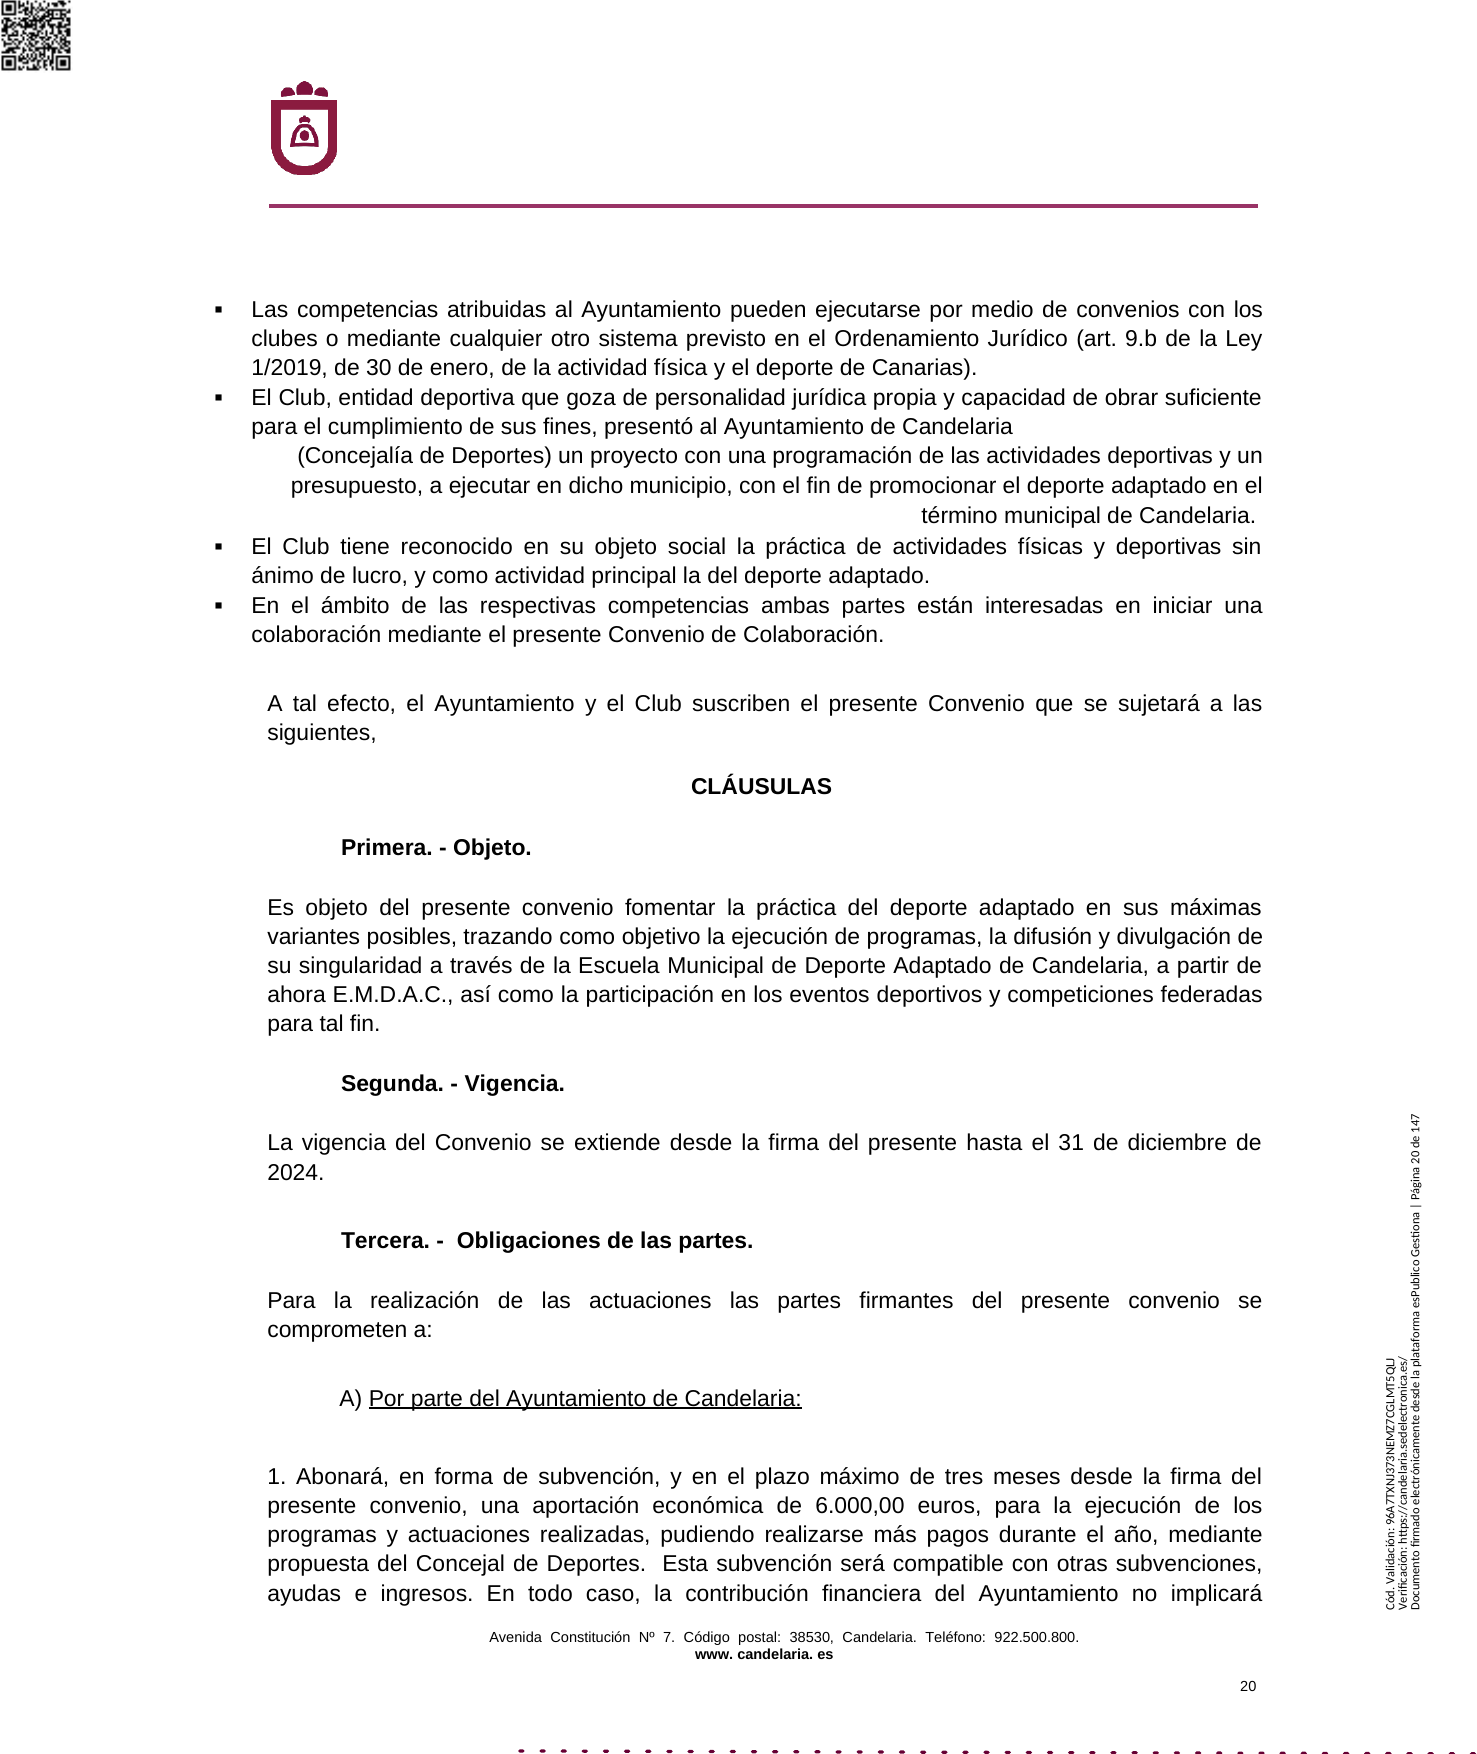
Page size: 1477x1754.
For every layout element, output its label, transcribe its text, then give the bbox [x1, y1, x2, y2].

list Las competencias atribuidas al Ayuntamiento pueden ejecutarse por medio de convenios con los clubes o mediante cualquier otro sistema previsto en el Ordenamiento Jurídico (art. 9.b de la Ley 1/2019, de 30 de enero, de la actividad física y el deporte de Canarias). [214, 296, 1263, 380]
text La vigencia del Convenio se extiende desde la firma del presente hasta el 31 de diciembre de 2024. [267, 1129, 1263, 1185]
text (Concejalía de Deportes) un proyecto con una programación de las actividades deportivas y un presupuesto, a ejecutar en dicho municipio, con el fin de promocionar el deporte adaptado en el término municipal de Candelaria. [251, 442, 1262, 529]
list El Club, entidad deportiva que goza de personalidad jurídica propia y capacidad de obrar suficiente para el cumplimiento de sus fines, presentó al Ayuntamiento de Candelaria [214, 383, 1263, 439]
list En el ámbito de las respectivas competencias ambas partes están interesadas en iniciar una colaboración mediante el presente Convenio de Colaboración. [214, 592, 1263, 647]
text Es objeto del presente convenio fomentar la práctica del deporte adaptado en sus máximas variantes posibles, trazando como objetivo la ejecución de programas, la difusión y divulgación de su singularidad a través de la Escuela Municipal de Deporte Adaptado de Candelaria, a partir de ahora E.M.D.A.C., así como la participación en los eventos deportivos y competiciones federadas para tal fin. [267, 893, 1263, 1037]
text A tal efecto, el Ayuntamiento y el Club suscriben el presente Convenio que se sujetará a las siguientes, [267, 689, 1263, 745]
subtitle CLÁUSULAS [263, 773, 1266, 799]
text Primera. - Objeto. [341, 834, 1263, 860]
text A) Por parte del Ayuntamiento de Candelaria: [339, 1384, 1269, 1411]
text Segunda. - Vigencia. [341, 1070, 1263, 1096]
list El Club tiene reconocido en su objeto social la práctica de actividades físicas y deportivas sin ánimo de lucro, y como actividad principal la del deporte adaptado. [214, 533, 1263, 588]
text 1. Abonará, en forma de subvención, y en el plazo máximo de tres meses desde la firma del presente convenio, una aportación económica de 6.000,00 euros, para la ejecución de los programas y actuaciones realizadas, pudiendo realizarse más pagos durante el año, mediante propuesta del Concejal de Deportes. Esta subvención será compatible con otras subvenciones, ayudas e ingresos. En todo caso, la contribución financiera del Ayuntamiento no implicará [267, 1463, 1263, 1606]
text Tercera. - Obligaciones de las partes. [341, 1227, 1263, 1253]
text Para la realización de las actuaciones las partes firmantes del presente convenio se comprometen a: [267, 1287, 1263, 1342]
